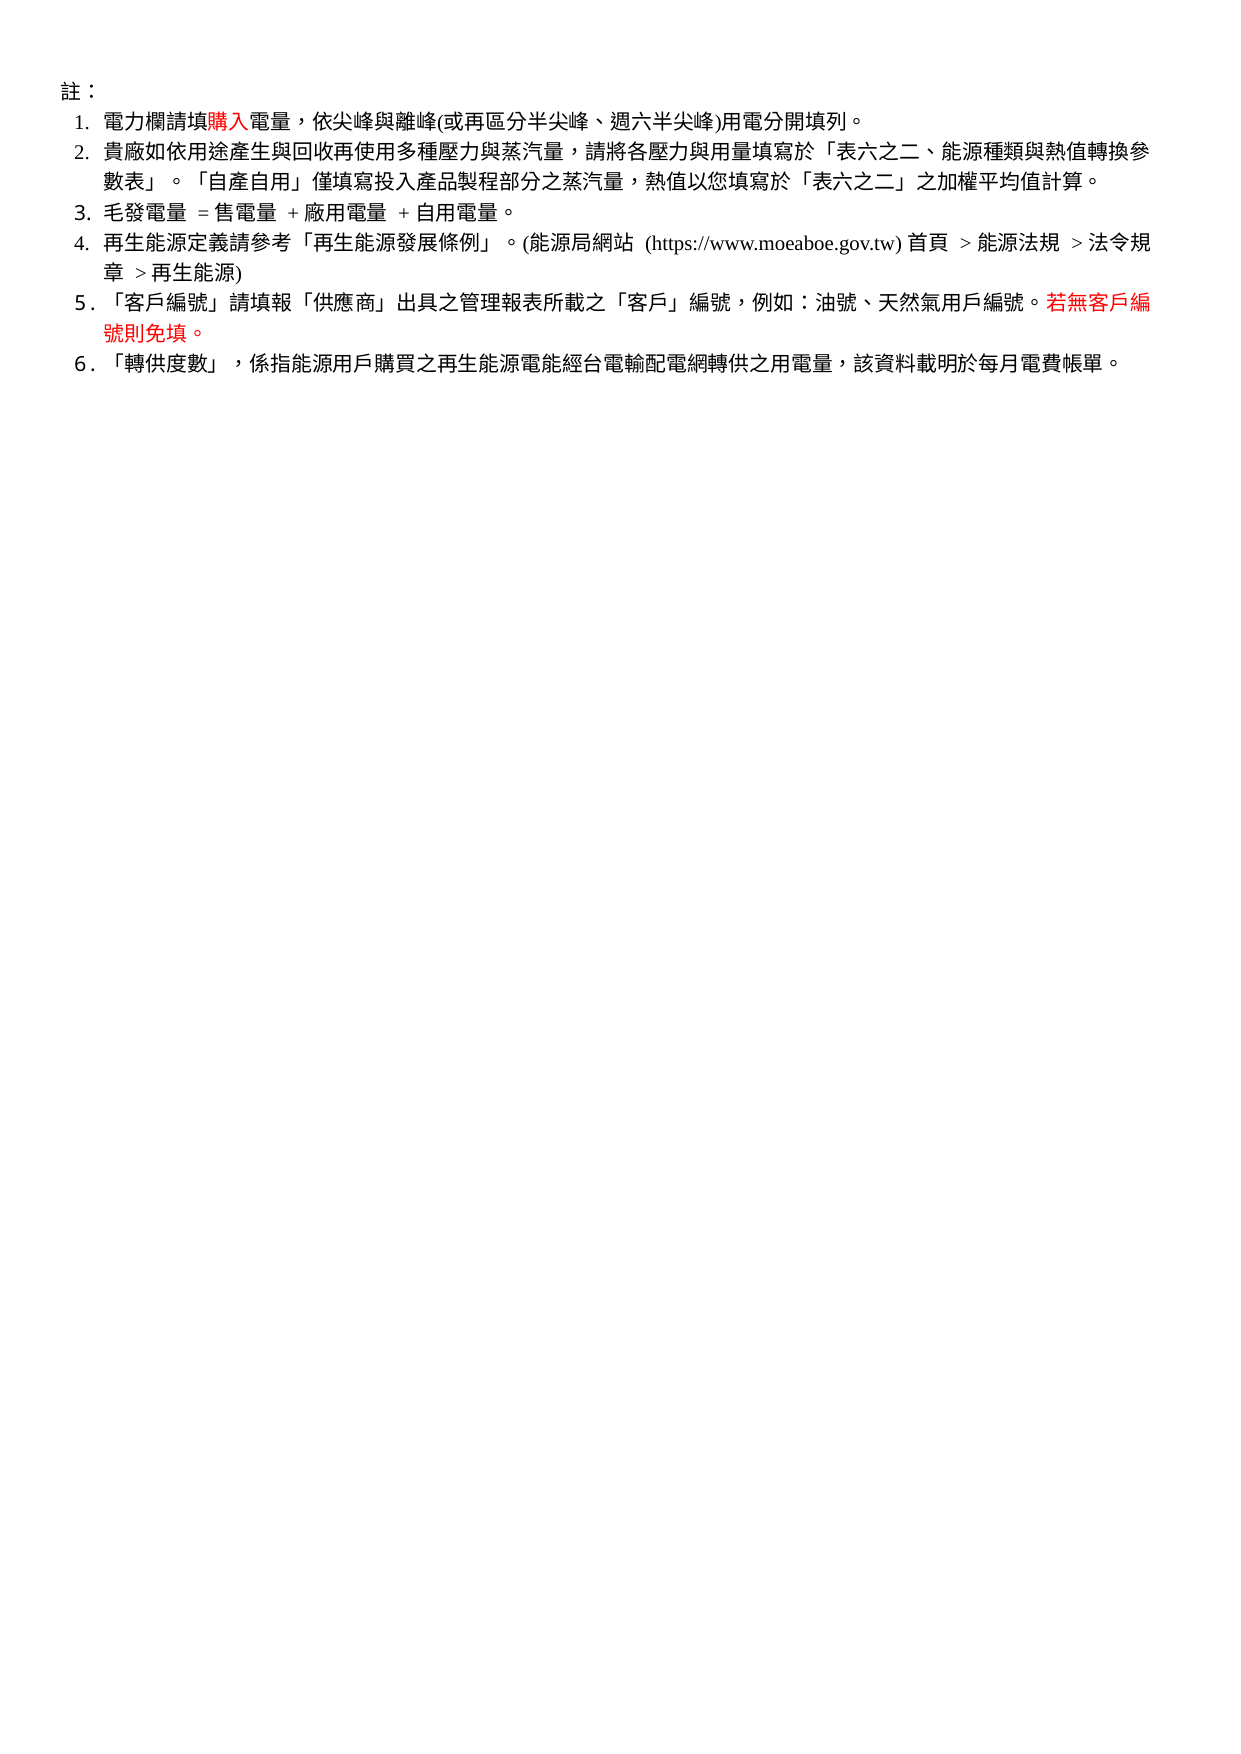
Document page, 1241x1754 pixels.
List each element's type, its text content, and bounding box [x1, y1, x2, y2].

list 「轉供度數」，係指能源用戶購買之再生能源電能經台電輸配電網轉供之用電量，該資料載明於每月電費帳單。 [74, 347, 1151, 377]
text 註： [61, 75, 1137, 105]
list 「客戶編號」請填報「供應商」出具之管理報表所載之「客戶」編號，例如：油號、天然氣用戶編號。若無客戶編號則免填。 [74, 287, 1151, 347]
list 貴廠如依用途產生與回收再使用多種壓力與蒸汽量，請將各壓力與用量填寫於「表六之二、能源種類與熱值轉換參數表」。「自產自用」僅填寫投入產品製程部分之蒸汽量，熱值以您填寫於「表六之二」之加權平均值計算。 [74, 135, 1151, 196]
list 毛發電量 = 售電量 + 廠用電量 + 自用電量。 [74, 196, 1151, 226]
list 再生能源定義請參考「再生能源發展條例」。(能源局網站 (https://www.moeaboe.gov.tw) 首頁 > 能源法規 > 法令規章 > 再生能源) [74, 226, 1151, 287]
list 電力欄請填購入電量，依尖峰與離峰(或再區分半尖峰、週六半尖峰)用電分開填列。 [74, 105, 1151, 135]
